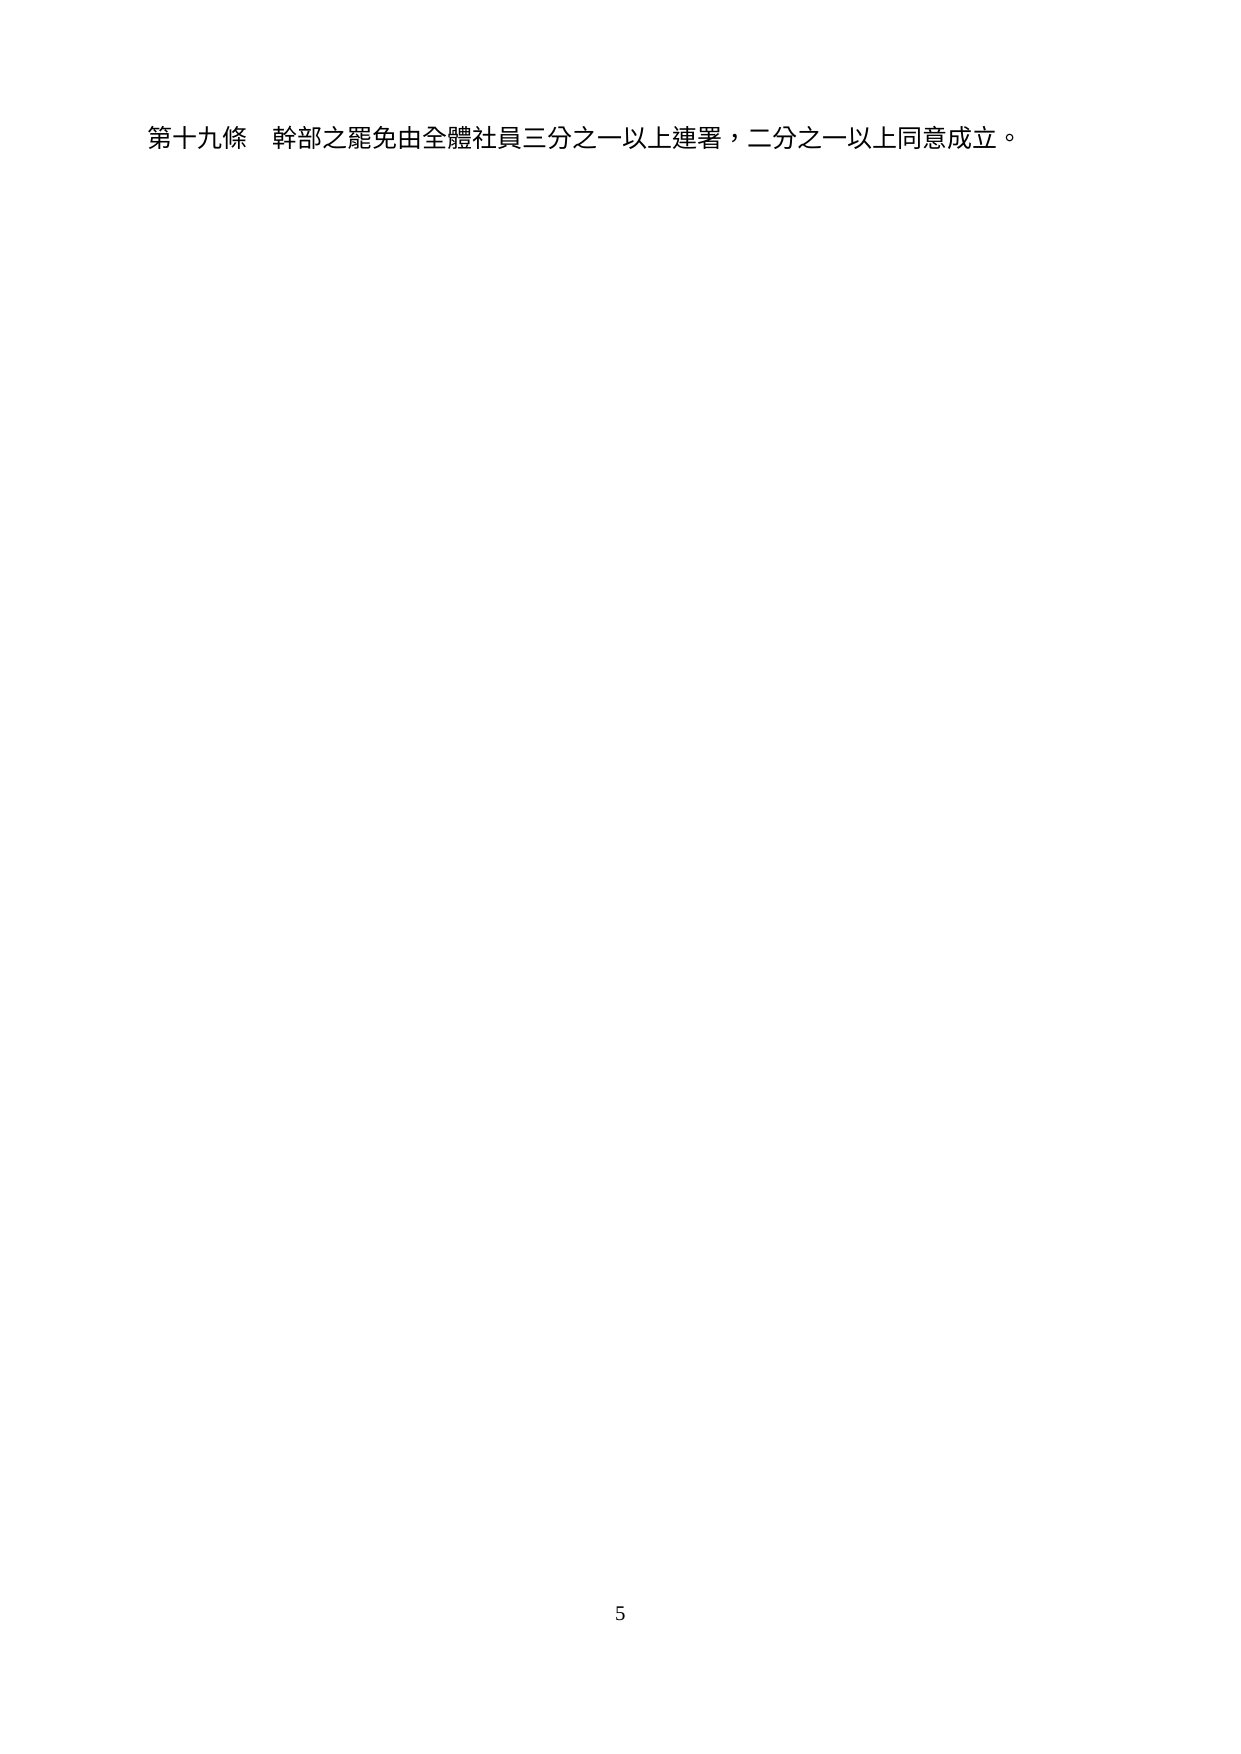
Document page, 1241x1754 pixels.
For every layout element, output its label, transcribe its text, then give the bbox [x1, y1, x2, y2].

text 第十九條 幹部之罷免由全體社員三分之一以上連署，二分之一以上同意成立。 [148, 94, 1092, 157]
